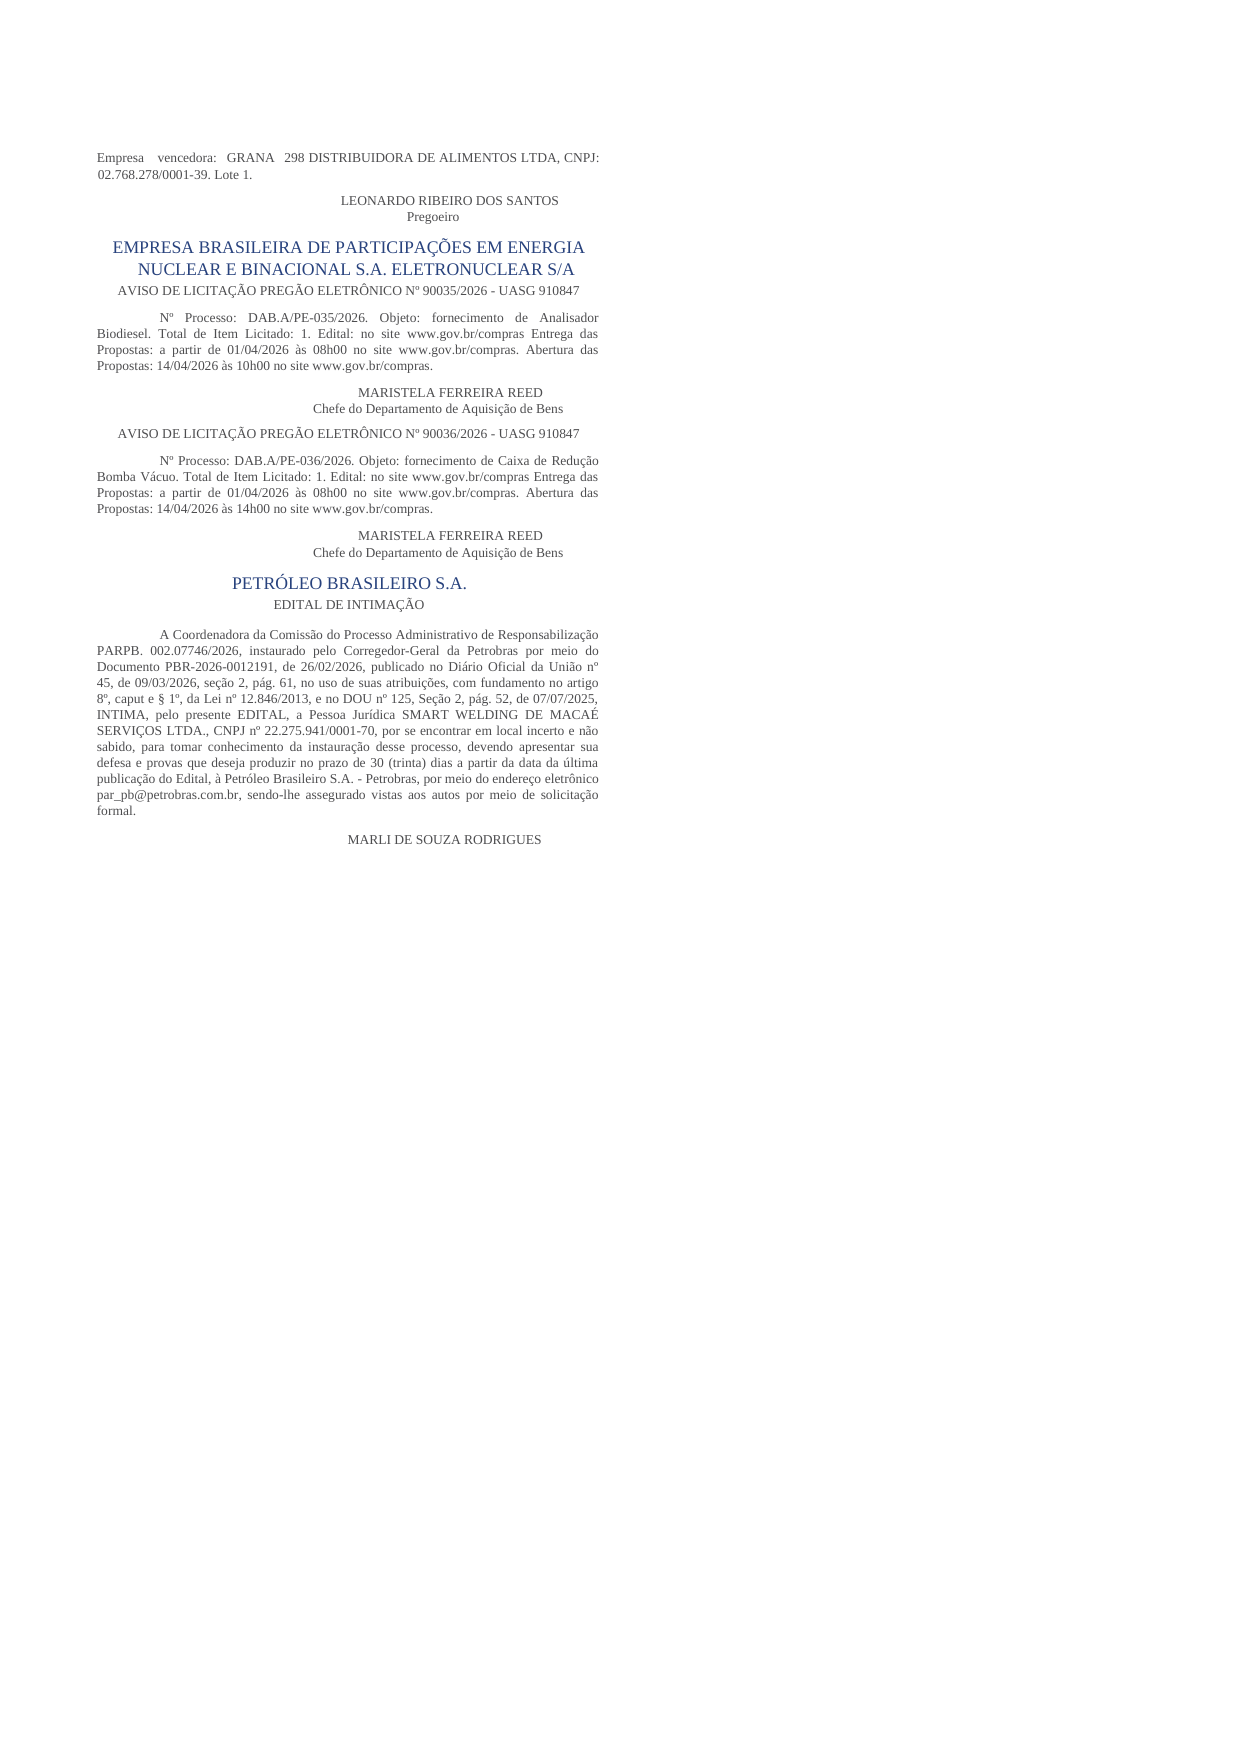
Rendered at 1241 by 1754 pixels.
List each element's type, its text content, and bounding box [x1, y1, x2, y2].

subtitle AVISO DE LICITAÇÃO PREGÃO ELETRÔNICO Nº 90036/2026 - UASG 910847 [98, 426, 599, 442]
subtitle EMPRESA BRASILEIRA DE PARTICIPAÇÕES EM ENERGIA NUCLEAR E BINACIONAL S.A. ELETRONUCLEAR S/A [103, 237, 595, 279]
text Chefe do Departamento de Aquisição de Bens [98, 544, 563, 560]
text Pregoeiro [266, 209, 599, 225]
text Nº Processo: DAB.A/PE-036/2026. Objeto: fornecimento de Caixa de Redução Bomba Vácuo. Total de Item Licitado: 1. Edital: no site www.gov.br/compras Entrega das Propostas: a partir de 01/04/2026 às 08h00 no site www.gov.br/compras. Abertura das Propostas: 14/04/2026 às 14h00 no site www.gov.br/compras. [97, 453, 599, 517]
text PETRÓLEO BRASILEIRO S.A. [104, 573, 595, 593]
text A Coordenadora da Comissão do Processo Administrativo de Responsabilização PARPB. 002.07746/2026, instaurado pelo Corregedor-Geral da Petrobras por meio do Documento PBR-2026-0012191, de 26/02/2026, publicado no Diário Oficial da União nº 45, de 09/03/2026, seção 2, pág. 61, no uso de suas atribuições, com fundamento no artigo 8º, caput e § 1º, da Lei nº 12.846/2013, e no DOU nº 125, Seção 2, pág. 52, de 07/07/2025, INTIMA, pelo presente EDITAL, a Pessoa Jurídica SMART WELDING DE MACAÉ SERVIÇOS LTDA., CNPJ nº 22.275.941/0001-70, por se encontrar em local incerto e não sabido, para tomar conhecimento da instauração desse processo, devendo apresentar sua defesa e provas que deseja produzir no prazo de 30 (trinta) dias a partir da data da última publicação do Edital, à Petróleo Brasileiro S.A. - Petrobras, por meio do endereço eletrônico par_pb@petrobras.com.br, sendo-lhe assegurado vistas aos autos por meio de solicitação formal. [97, 627, 599, 819]
text MARISTELA FERREIRA REED [358, 528, 599, 543]
text 02.768.278/0001-39. Lote 1. [98, 166, 599, 182]
text MARISTELA FERREIRA REED [358, 384, 599, 400]
text Chefe do Departamento de Aquisição de Bens [98, 401, 563, 416]
text Empresa vencedora: GRANA 298 DISTRIBUIDORA DE ALIMENTOS LTDA, CNPJ: [97, 150, 599, 166]
subtitle EDITAL DE INTIMAÇÃO [98, 597, 599, 613]
text MARLI DE SOUZA RODRIGUES [347, 832, 599, 847]
text Nº Processo: DAB.A/PE-035/2026. Objeto: fornecimento de Analisador Biodiesel. Total de Item Licitado: 1. Edital: no site www.gov.br/compras Entrega das Propostas: a partir de 01/04/2026 às 08h00 no site www.gov.br/compras. Abertura das Propostas: 14/04/2026 às 10h00 no site www.gov.br/compras. [97, 309, 599, 373]
subtitle AVISO DE LICITAÇÃO PREGÃO ELETRÔNICO Nº 90035/2026 - UASG 910847 [98, 283, 599, 298]
text LEONARDO RIBEIRO DOS SANTOS [341, 193, 599, 208]
